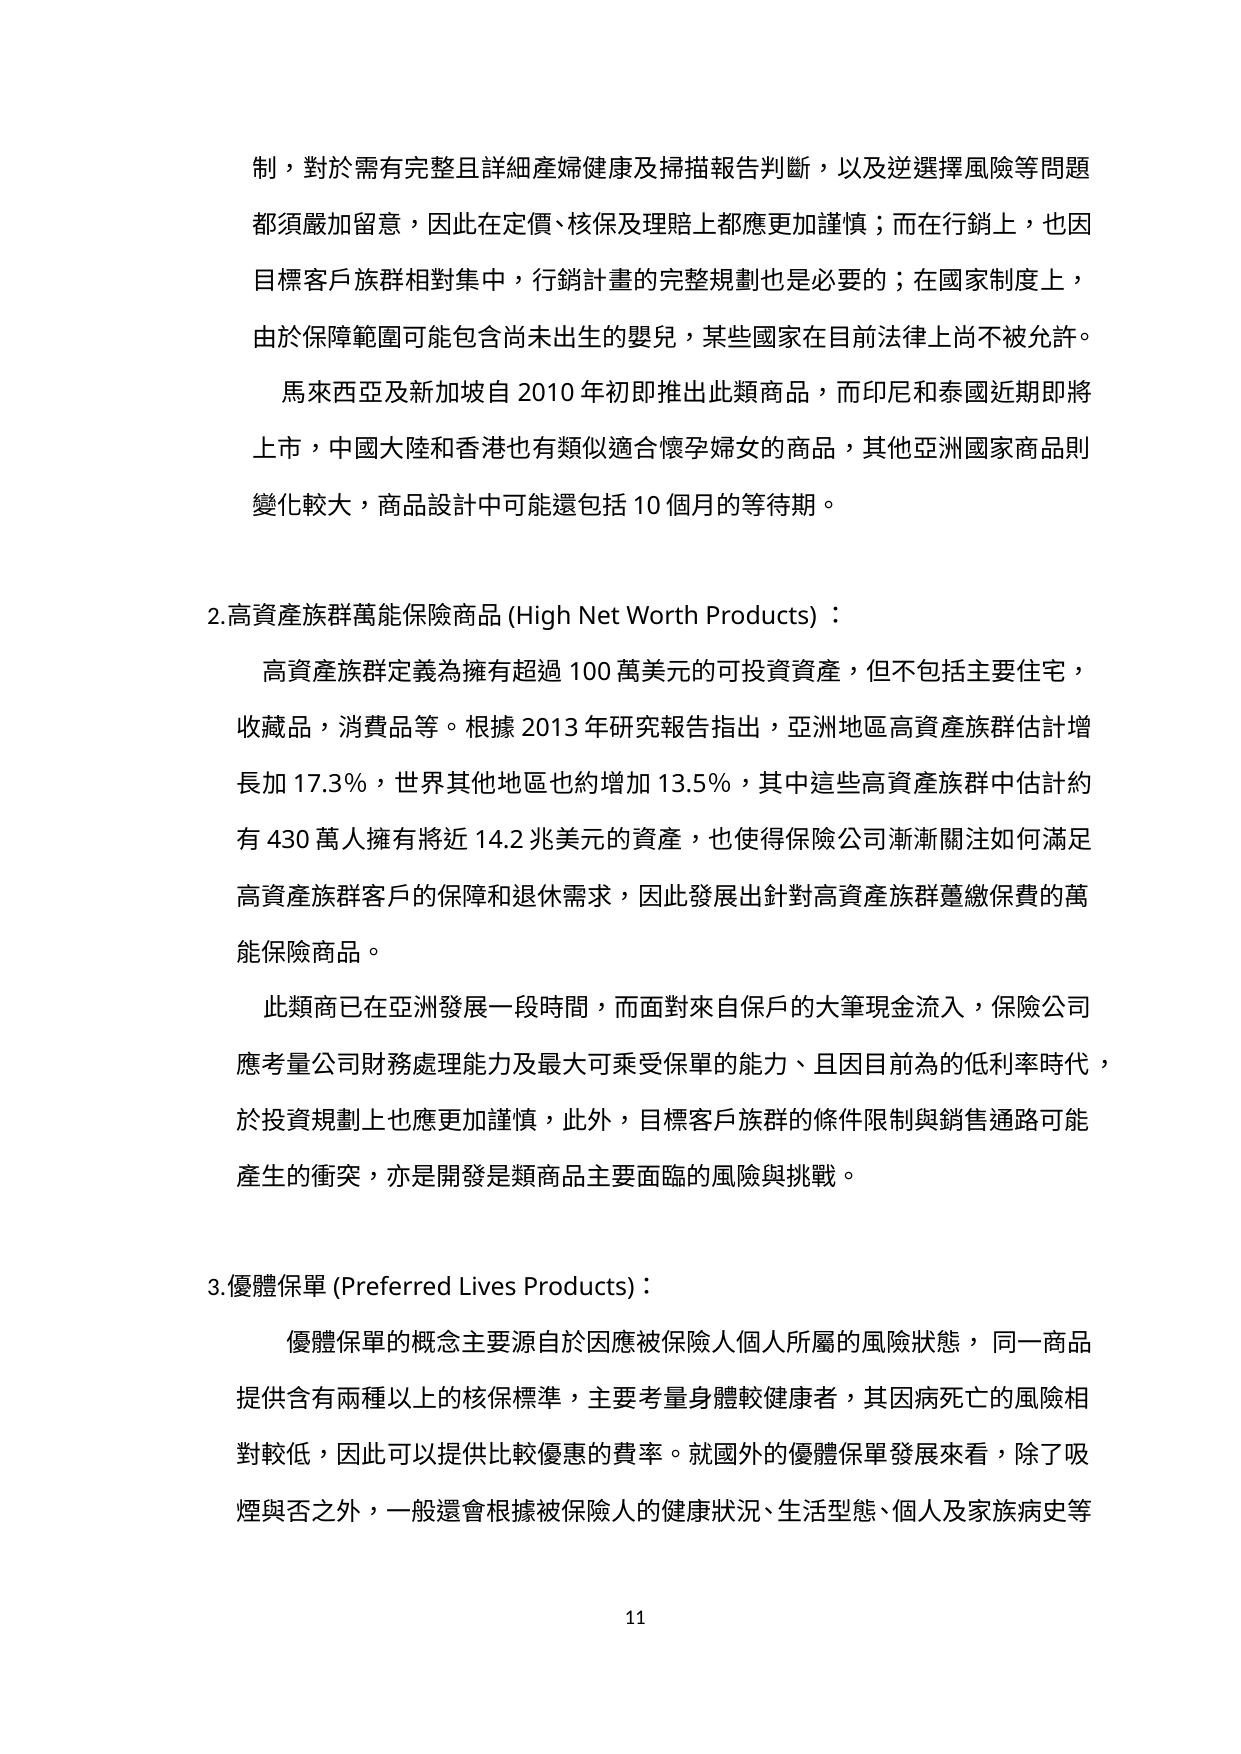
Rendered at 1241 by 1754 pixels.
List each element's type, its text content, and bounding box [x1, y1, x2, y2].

text 高資產族群定義為擁有超過100萬美元的可投資資產，但不包括主要住宅，收藏品，消費品等。根據2013年研究報告指出，亞洲地區高資產族群估計增長加17.3％，世界其他地區也約增加13.5％，其中這些高資產族群中估計約有430萬人擁有將近14.2兆美元的資產，也使得保險公司漸漸關注如何滿足高資產族群客戶的保障和退休需求，因此發展出針對高資產族群躉繳保費的萬能保險商品。 [236, 650, 1092, 969]
text 此類商品目前也面臨許多挑戰，其中在核保部分，因此類商品並非採一般標準的核保方式，需於母親懷孕期間某個週數以前完成核保程序，且一旦核保通過，也表示同時同意保障小孩未來的壽險及健康險保障。因核保時程的限制，對於需有完整且詳細產婦健康及掃描報告判斷，以及逆選擇風險等問題都須嚴加留意，因此在定價、核保及理賠上都應更加謹慎；而在行銷上，也因目標客戶族群相對集中，行銷計畫的完整規劃也是必要的；在國家制度上，由於保障範圍可能包含尚未出生的嬰兒，某些國家在目前法律上尚不被允許。 [252, 148, 1092, 354]
list 高資產族群萬能保險商品 (High Net Worth Products) ： [207, 595, 1092, 632]
list 優體保單 (Preferred Lives Products)： [207, 1266, 1092, 1303]
text 優體保單的概念主要源自於因應被保險人個人所屬的風險狀態， 同一商品提供含有兩種以上的核保標準，主要考量身體較健康者，其因病死亡的風險相對較低，因此可以提供比較優惠的費率。就國外的優體保單發展來看，除了吸煙與否之外，一般還會根據被保險人的健康狀況、生活型態、個人及家族病史等 [236, 1322, 1092, 1528]
text 此類商已在亞洲發展一段時間，而面對來自保戶的大筆現金流入，保險公司應考量公司財務處理能力及最大可乘受保單的能力、且因目前為的低利率時代，於投資規劃上也應更加謹慎，此外，目標客戶族群的條件限制與銷售通路可能產生的衝突，亦是開發是類商品主要面臨的風險與挑戰。 [236, 987, 1092, 1193]
text 馬來西亞及新加坡自2010年初即推出此類商品，而印尼和泰國近期即將上市，中國大陸和香港也有類似適合懷孕婦女的商品，其他亞洲國家商品則變化較大，商品設計中可能還包括10個月的等待期。 [252, 372, 1092, 522]
